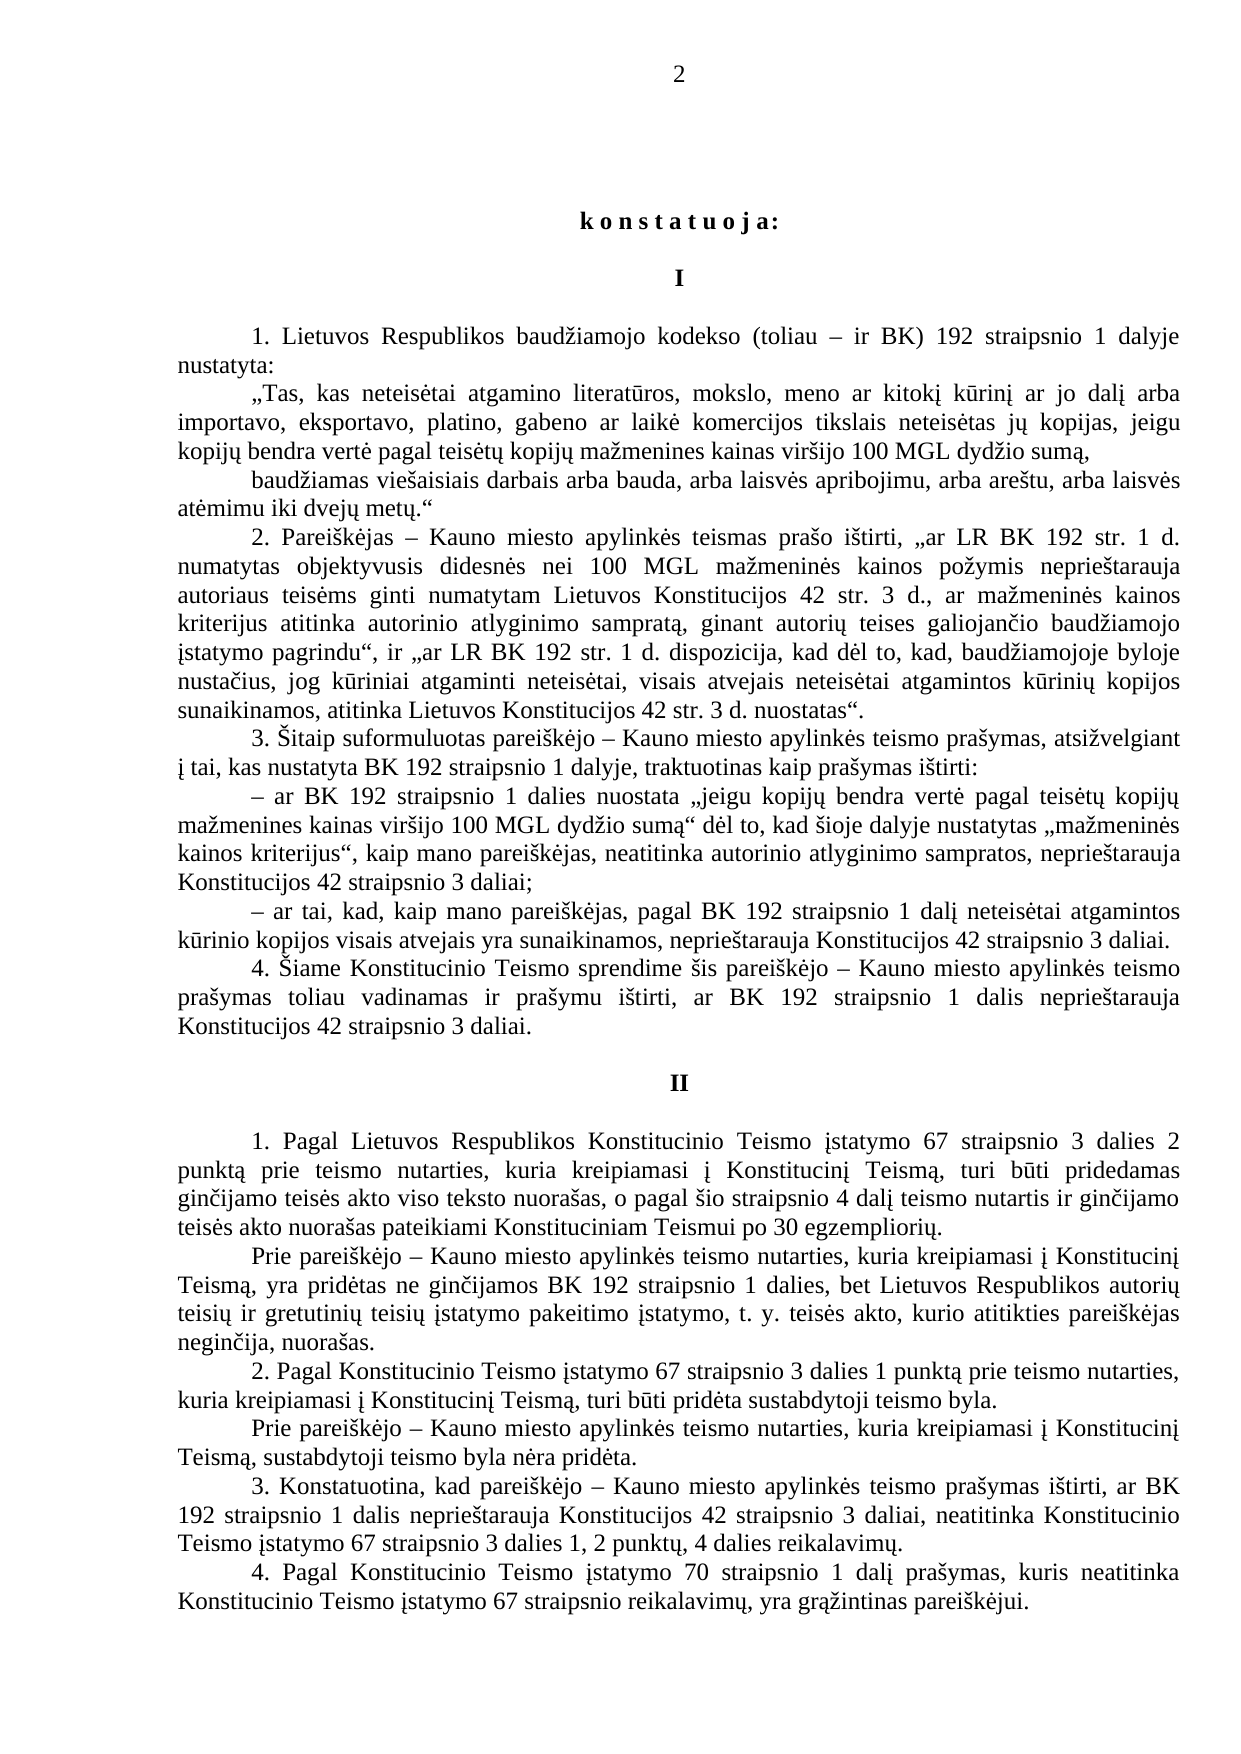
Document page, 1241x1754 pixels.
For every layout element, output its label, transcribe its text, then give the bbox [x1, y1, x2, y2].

text – ar tai, kad, kaip mano pareiškėjas, pagal BK 192 straipsnio 1 dalį neteisėtai atgamintos kūrinio kopijos visais atvejais yra sunaikinamos, neprieštarauja Konstitucijos 42 straipsnio 3 daliai. [177, 896, 1181, 953]
text 1. Lietuvos Respublikos baudžiamojo kodekso (toliau – ir BK) 192 straipsnio 1 dalyje nustatyta: [177, 321, 1181, 378]
text II [177, 1068, 1181, 1097]
text baudžiamas viešaisiais darbais arba bauda, arba laisvės apribojimu, arba areštu, arba laisvės atėmimu iki dvejų metų.“ [177, 465, 1181, 522]
text „Tas, kas neteisėtai atgamino literatūros, mokslo, meno ar kitokį kūrinį ar jo dalį arba importavo, eksportavo, platino, gabeno ar laikė komercijos tikslais neteisėtas jų kopijas, jeigu kopijų bendra vertė pagal teisėtų kopijų mažmenines kainas viršijo 100 MGL dydžio sumą, [177, 378, 1181, 465]
text 1. Pagal Lietuvos Respublikos Konstitucinio Teismo įstatymo 67 straipsnio 3 dalies 2 punktą prie teismo nutarties, kuria kreipiamasi į Konstitucinį Teismą, turi būti pridedamas ginčijamo teisės akto viso teksto nuorašas, o pagal šio straipsnio 4 dalį teismo nutartis ir ginčijamo teisės akto nuorašas pateikiami Konstituciniam Teismui po 30 egzempliorių. [177, 1126, 1181, 1241]
text 4. Šiame Konstitucinio Teismo sprendime šis pareiškėjo – Kauno miesto apylinkės teismo prašymas toliau vadinamas ir prašymu ištirti, ar BK 192 straipsnio 1 dalis neprieštarauja Konstitucijos 42 straipsnio 3 daliai. [177, 953, 1181, 1040]
text 2. Pareiškėjas – Kauno miesto apylinkės teismas prašo ištirti, „ar LR BK 192 str. 1 d. numatytas objektyvusis didesnės nei 100 MGL mažmeninės kainos požymis neprieštarauja autoriaus teisėms ginti numatytam Lietuvos Konstitucijos 42 str. 3 d., ar mažmeninės kainos kriterijus atitinka autorinio atlyginimo sampratą, ginant autorių teises galiojančio baudžiamojo įstatymo pagrindu“, ir „ar LR BK 192 str. 1 d. dispozicija, kad dėl to, kad, baudžiamojoje byloje nustačius, jog kūriniai atgaminti neteisėtai, visais atvejais neteisėtai atgamintos kūrinių kopijos sunaikinamos, atitinka Lietuvos Konstitucijos 42 str. 3 d. nuostatas“. [177, 522, 1181, 723]
text Prie pareiškėjo – Kauno miesto apylinkės teismo nutarties, kuria kreipiamasi į Konstitucinį Teismą, sustabdytoji teismo byla nėra pridėta. [177, 1413, 1181, 1471]
text 4. Pagal Konstitucinio Teismo įstatymo 70 straipsnio 1 dalį prašymas, kuris neatitinka Konstitucinio Teismo įstatymo 67 straipsnio reikalavimų, yra grąžintinas pareiškėjui. [177, 1557, 1181, 1615]
text I [177, 263, 1181, 292]
text – ar BK 192 straipsnio 1 dalies nuostata „jeigu kopijų bendra vertė pagal teisėtų kopijų mažmenines kainas viršijo 100 MGL dydžio sumą“ dėl to, kad šioje dalyje nustatytas „mažmeninės kainos kriterijus“, kaip mano pareiškėjas, neatitinka autorinio atlyginimo sampratos, neprieštarauja Konstitucijos 42 straipsnio 3 daliai; [177, 781, 1181, 896]
text 3. Šitaip suformuluotas pareiškėjo – Kauno miesto apylinkės teismo prašymas, atsižvelgiant į tai, kas nustatyta BK 192 straipsnio 1 dalyje, traktuotinas kaip prašymas ištirti: [177, 723, 1181, 781]
text Prie pareiškėjo – Kauno miesto apylinkės teismo nutarties, kuria kreipiamasi į Konstitucinį Teismą, yra pridėtas ne ginčijamos BK 192 straipsnio 1 dalies, bet Lietuvos Respublikos autorių teisių ir gretutinių teisių įstatymo pakeitimo įstatymo, t. y. teisės akto, kurio atitikties pareiškėjas neginčija, nuorašas. [177, 1241, 1181, 1356]
text konstatuoja: [177, 206, 1181, 235]
text 2. Pagal Konstitucinio Teismo įstatymo 67 straipsnio 3 dalies 1 punktą prie teismo nutarties, kuria kreipiamasi į Konstitucinį Teismą, turi būti pridėta sustabdytoji teismo byla. [177, 1356, 1181, 1413]
text 3. Konstatuotina, kad pareiškėjo – Kauno miesto apylinkės teismo prašymas ištirti, ar BK 192 straipsnio 1 dalis neprieštarauja Konstitucijos 42 straipsnio 3 daliai, neatitinka Konstitucinio Teismo įstatymo 67 straipsnio 3 dalies 1, 2 punktų, 4 dalies reikalavimų. [177, 1471, 1181, 1557]
